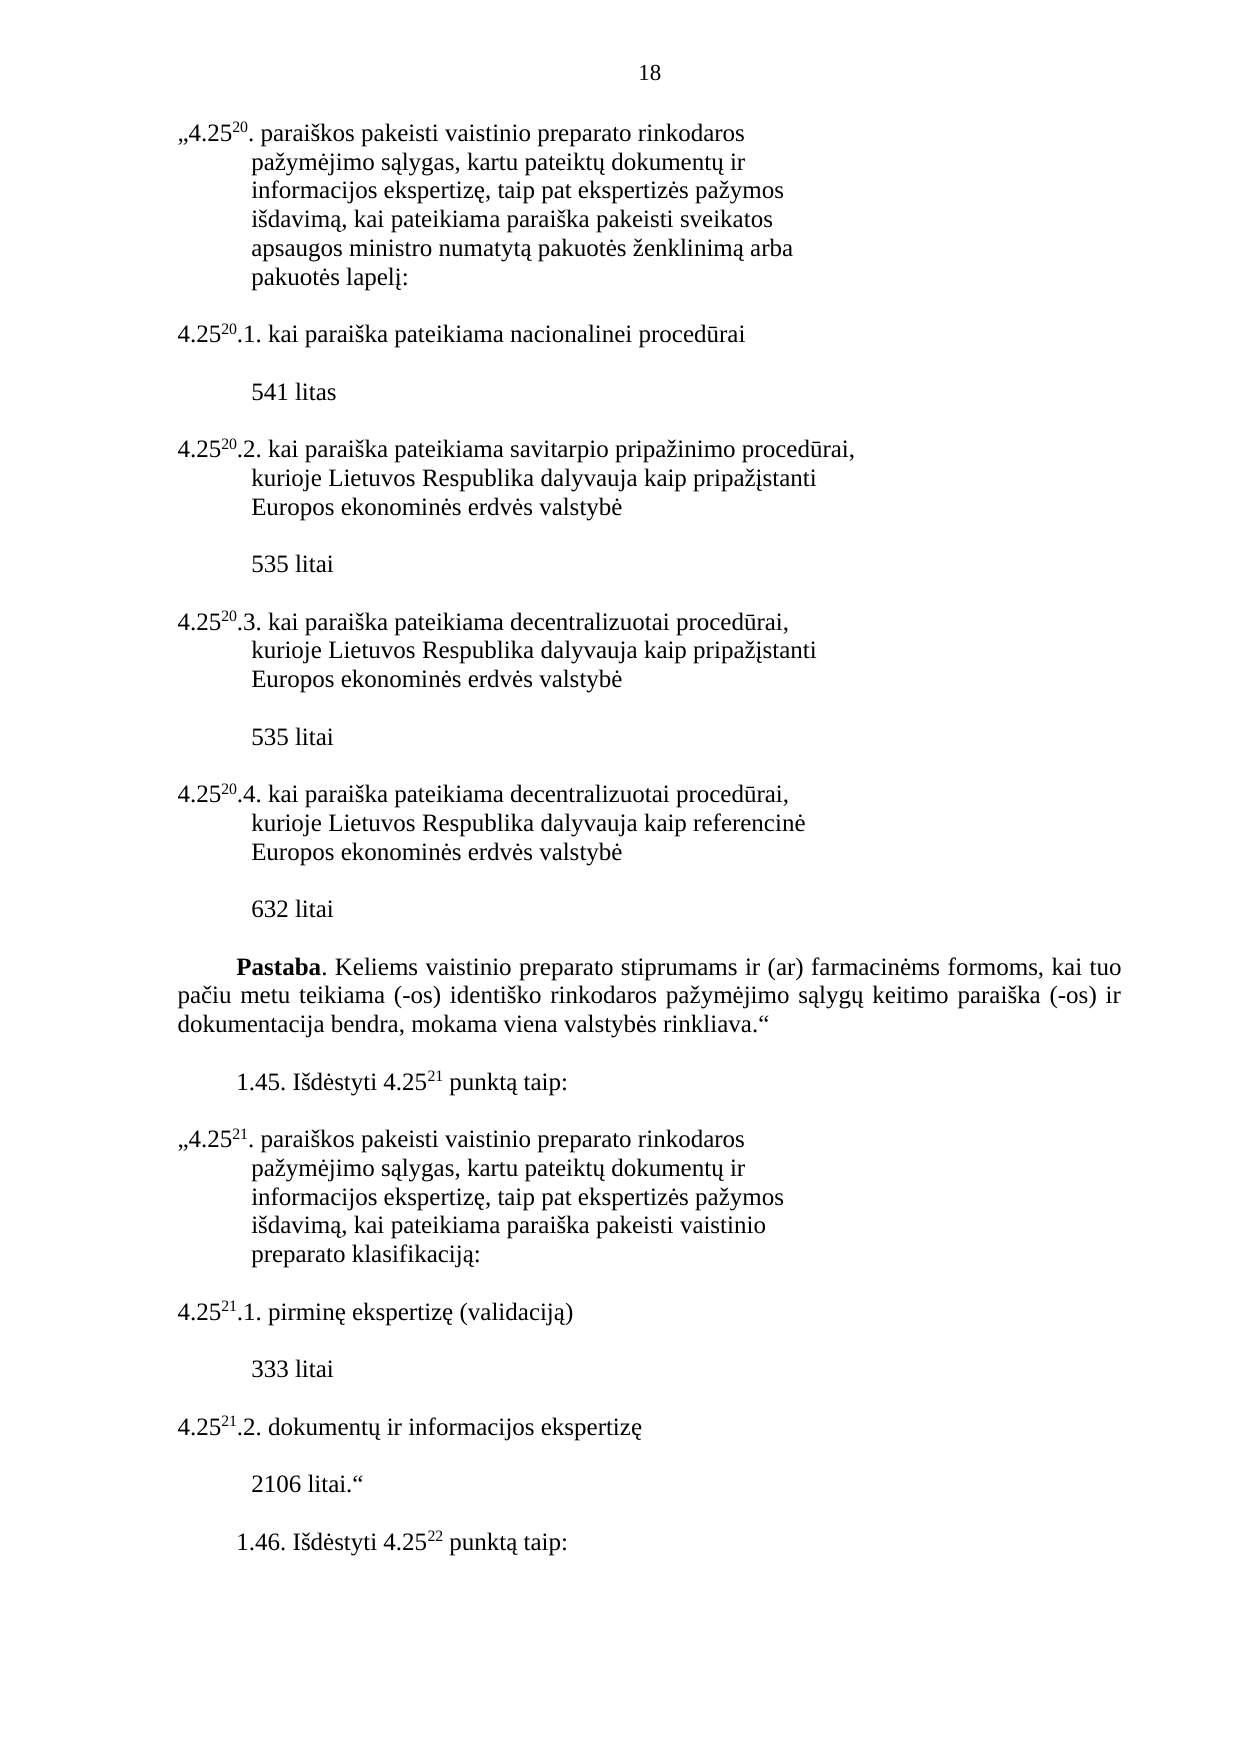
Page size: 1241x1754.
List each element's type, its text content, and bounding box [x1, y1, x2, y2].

text 1.46. Išdėstyti 4.2522 punktą taip: [177, 1527, 1122, 1556]
text 4.2521.1. pirminę ekspertizę (validaciją) 333 litai [177, 1297, 856, 1383]
text „4.2520. paraiškos pakeisti vaistinio preparato rinkodaros pažymėjimo sąlygas, kartu pateiktų dokumentų ir informacijos ekspertizę, taip pat ekspertizės pažymos išdavimą, kai pateikiama paraiška pakeisti sveikatos apsaugos ministro numatytą pakuotės ženklinimą arba pakuotės lapelį: [177, 118, 856, 291]
text 4.2520.2. kai paraiška pateikiama savitarpio pripažinimo procedūrai, kurioje Lietuvos Respublika dalyvauja kaip pripažįstanti Europos ekonominės erdvės valstybė 535 litai [177, 434, 856, 578]
text „4.2521. paraiškos pakeisti vaistinio preparato rinkodaros pažymėjimo sąlygas, kartu pateiktų dokumentų ir informacijos ekspertizę, taip pat ekspertizės pažymos išdavimą, kai pateikiama paraiška pakeisti vaistinio preparato klasifikaciją: [177, 1124, 856, 1268]
text 4.2521.2. dokumentų ir informacijos ekspertizę 2106 litai.“ [177, 1412, 856, 1498]
text 1.45. Išdėstyti 4.2521 punktą taip: [177, 1067, 1122, 1096]
text 4.2520.1. kai paraiška pateikiama nacionalinei procedūrai 541 litas [177, 319, 856, 406]
text 4.2520.4. kai paraiška pateikiama decentralizuotai procedūrai, kurioje Lietuvos Respublika dalyvauja kaip referencinė Europos ekonominės erdvės valstybė 632 litai [177, 779, 856, 923]
text Pastaba. Keliems vaistinio preparato stiprumams ir (ar) farmacinėms formoms, kai tuo pačiu metu teikiama (-os) identiško rinkodaros pažymėjimo sąlygų keitimo paraiška (-os) ir dokumentacija bendra, mokama viena valstybės rinkliava.“ [177, 952, 1122, 1038]
text 4.2520.3. kai paraiška pateikiama decentralizuotai procedūrai, kurioje Lietuvos Respublika dalyvauja kaip pripažįstanti Europos ekonominės erdvės valstybė 535 litai [177, 607, 856, 751]
